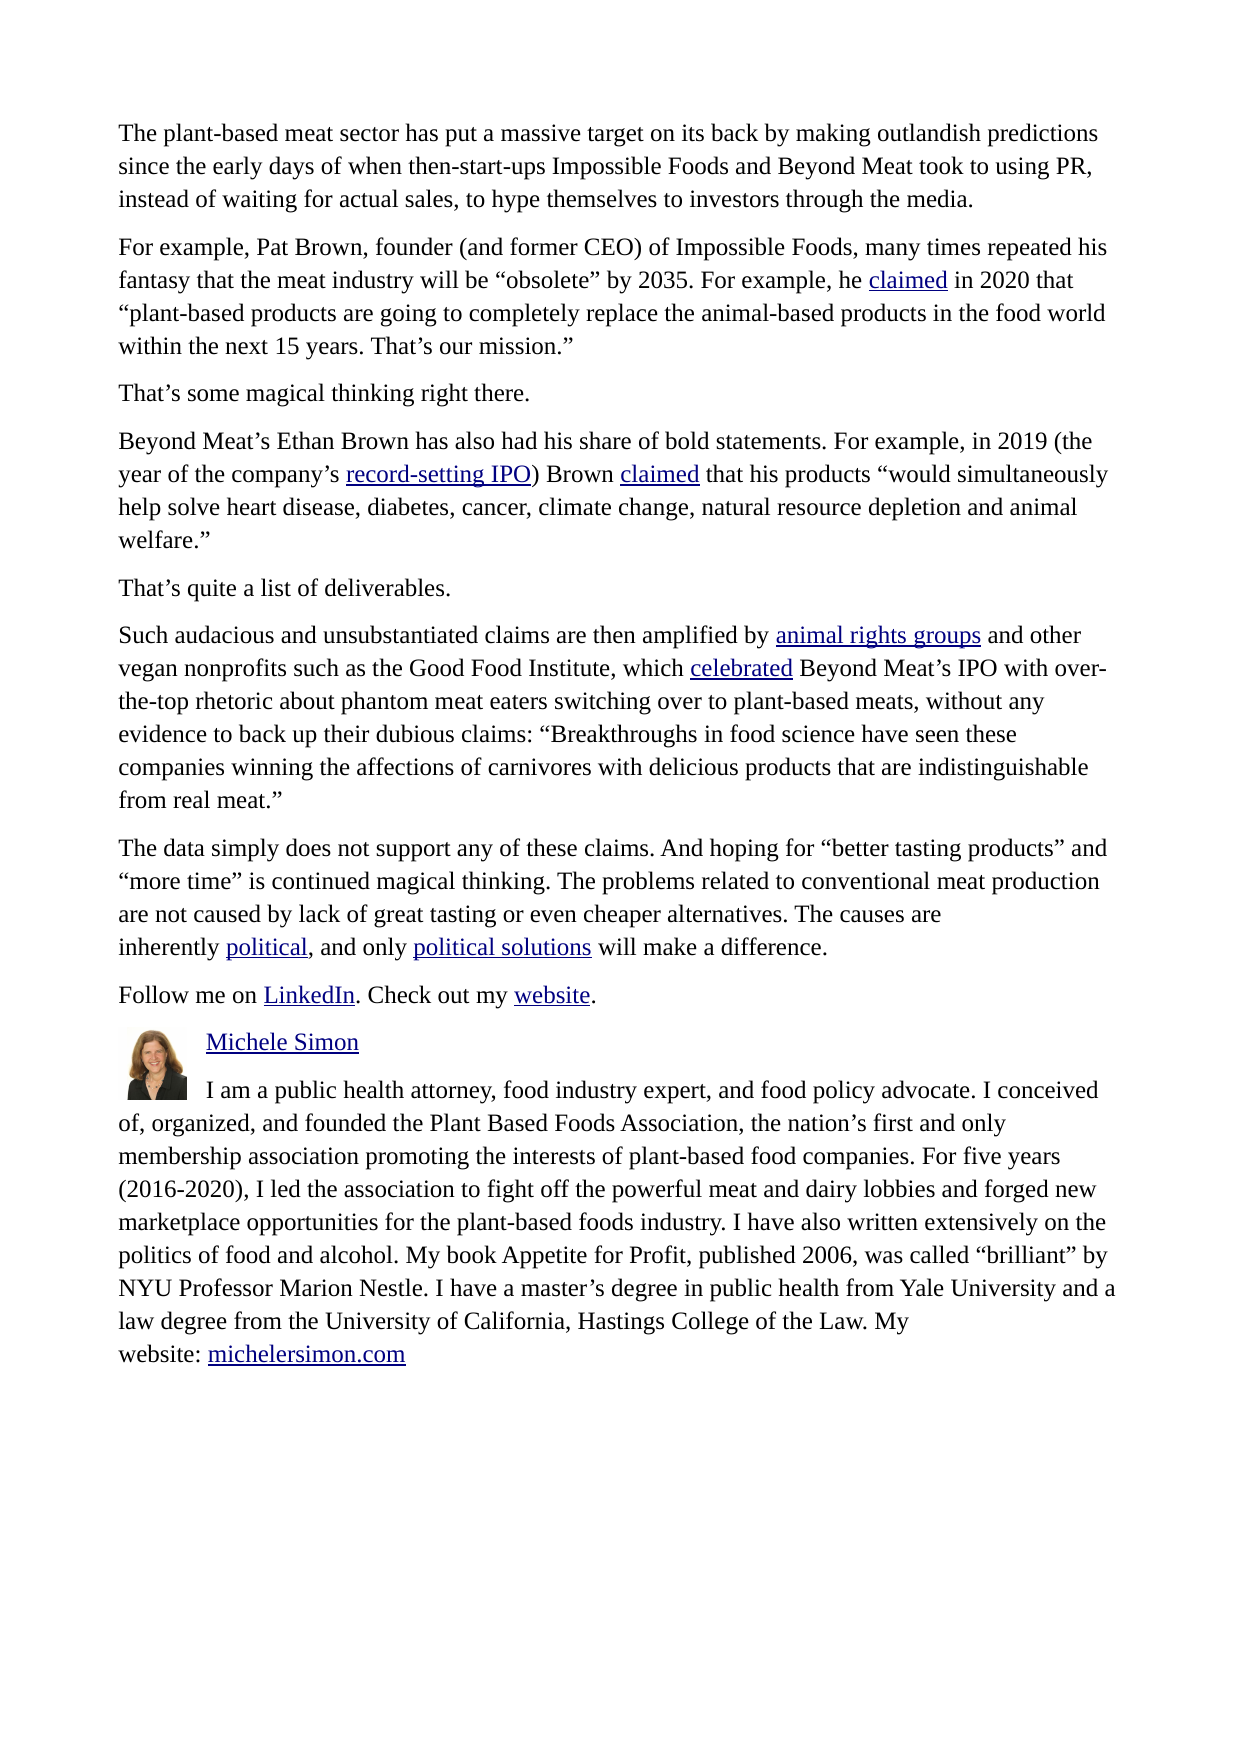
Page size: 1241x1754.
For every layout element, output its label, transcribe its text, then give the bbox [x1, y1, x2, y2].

text Michele Simon [187, 1027, 1122, 1056]
text The plant-based meat sector has put a massive target on its back by making outlandish predictions since the early days of when then-start-ups Impossible Foods and Beyond Meat took to using PR, instead of waiting for actual sales, to hype themselves to investors through the media. [118, 118, 1122, 213]
text I am a public health attorney, food industry expert, and food policy advocate. I conceived of, organized, and founded the Plant Based Foods Association, the nation’s first and only membership association promoting the interests of plant-based food companies. For five years (2016-2020), I led the association to fight off the powerful meat and dairy lobbies and forged new marketplace opportunities for the plant-based foods industry. I have also written extensively on the politics of food and alcohol. My book Appetite for Profit, published 2006, was called “brilliant” by NYU Professor Marion Nestle. I have a master’s degree in public health from Yale University and a law degree from the University of California, Hastings College of the Law. My website: michelersimon.com [118, 1075, 1122, 1368]
text That’s quite a list of deliverables. [118, 573, 1122, 601]
text That’s some magical thinking right there. [118, 378, 1122, 407]
text Follow me on LinkedIn. Check out my website. [118, 980, 1122, 1008]
text Beyond Meat’s Ethan Brown has also had his share of bold statements. For example, in 2019 (the year of the company’s record-setting IPO) Brown claimed that his products “would simultaneously help solve heart disease, diabetes, cancer, climate change, natural resource depletion and animal welfare.” [118, 426, 1122, 554]
text The data simply does not support any of these claims. And hoping for “better tasting products” and “more time” is continued magical thinking. The problems related to conventional meat production are not caused by lack of great tasting or even cheaper alternatives. The causes are inherently political, and only political solutions will make a difference. [118, 833, 1122, 961]
picture [118, 1027, 187, 1100]
text Such audacious and unsubstantiated claims are then amplified by animal rights groups and other vegan nonprofits such as the Good Food Institute, which celebrated Beyond Meat’s IPO with over-the-top rhetoric about phantom meat eaters switching over to plant-based meats, without any evidence to back up their dubious claims: “Breakthroughs in food science have seen these companies winning the affections of carnivores with delicious products that are indistinguishable from real meat.” [118, 620, 1122, 814]
text For example, Pat Brown, founder (and former CEO) of Impossible Foods, many times repeated his fantasy that the meat industry will be “obsolete” by 2035. For example, he claimed in 2020 that “plant-based products are going to completely replace the animal-based products in the food world within the next 15 years. That’s our mission.” [118, 232, 1122, 359]
